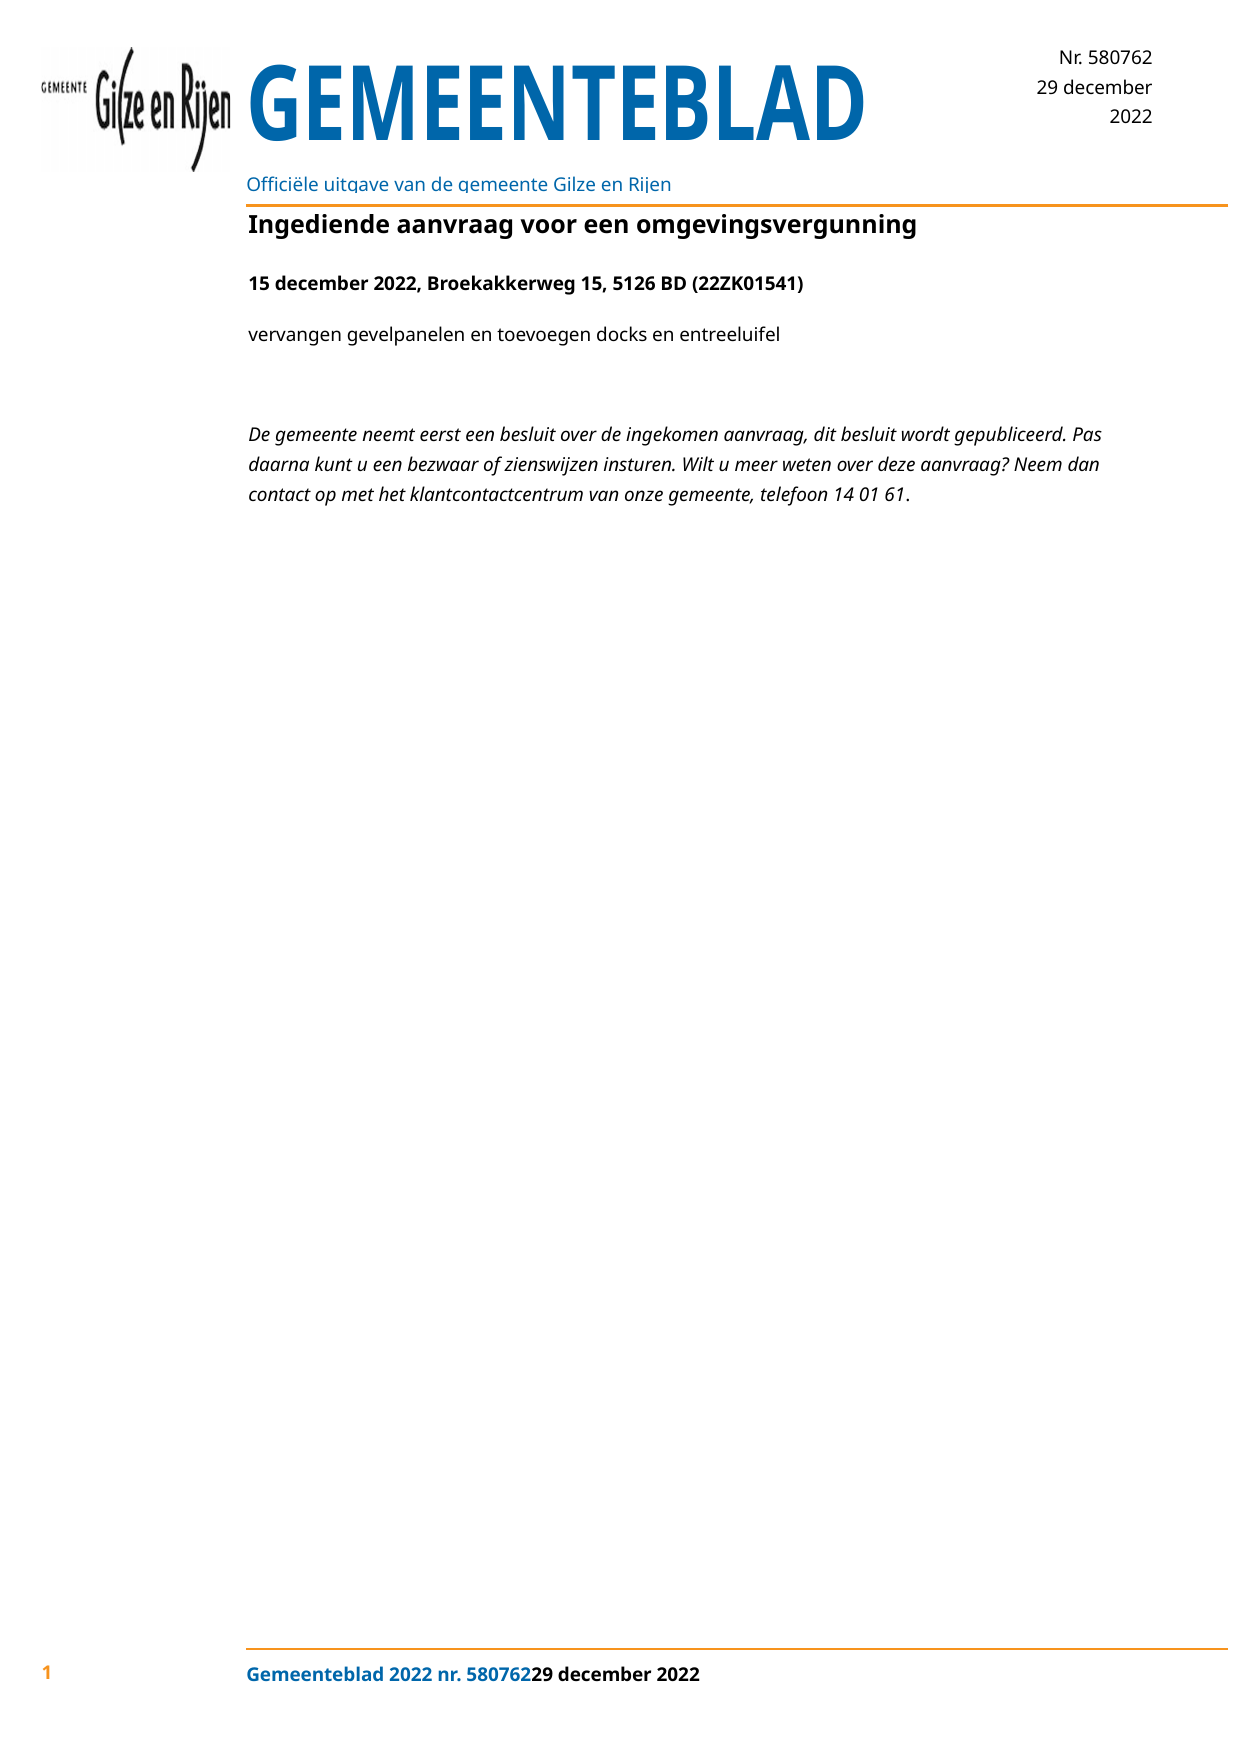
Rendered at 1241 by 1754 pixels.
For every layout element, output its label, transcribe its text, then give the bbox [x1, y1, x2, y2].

text Ingediende aanvraag voor een omgevingsvergunning [248, 207, 1152, 241]
picture [41, 47, 231, 172]
text vervangen gevelpanelen en toevoegen docks en entreeluifel [248, 321, 1152, 346]
text 15 december 2022, Broekakkerweg 15, 5126 BD (22ZK01541) [248, 270, 1152, 296]
text De gemeente neemt eerst een besluit over de ingekomen aanvraag, dit besluit wordt gepubliceerd. Pas daarna kunt u een bezwaar of zienswijzen insturen. Wilt u meer weten over deze aanvraag? Neem dan contact op met het klantcontactcentrum van onze gemeente, telefoon 14 01 61. [248, 422, 1152, 506]
